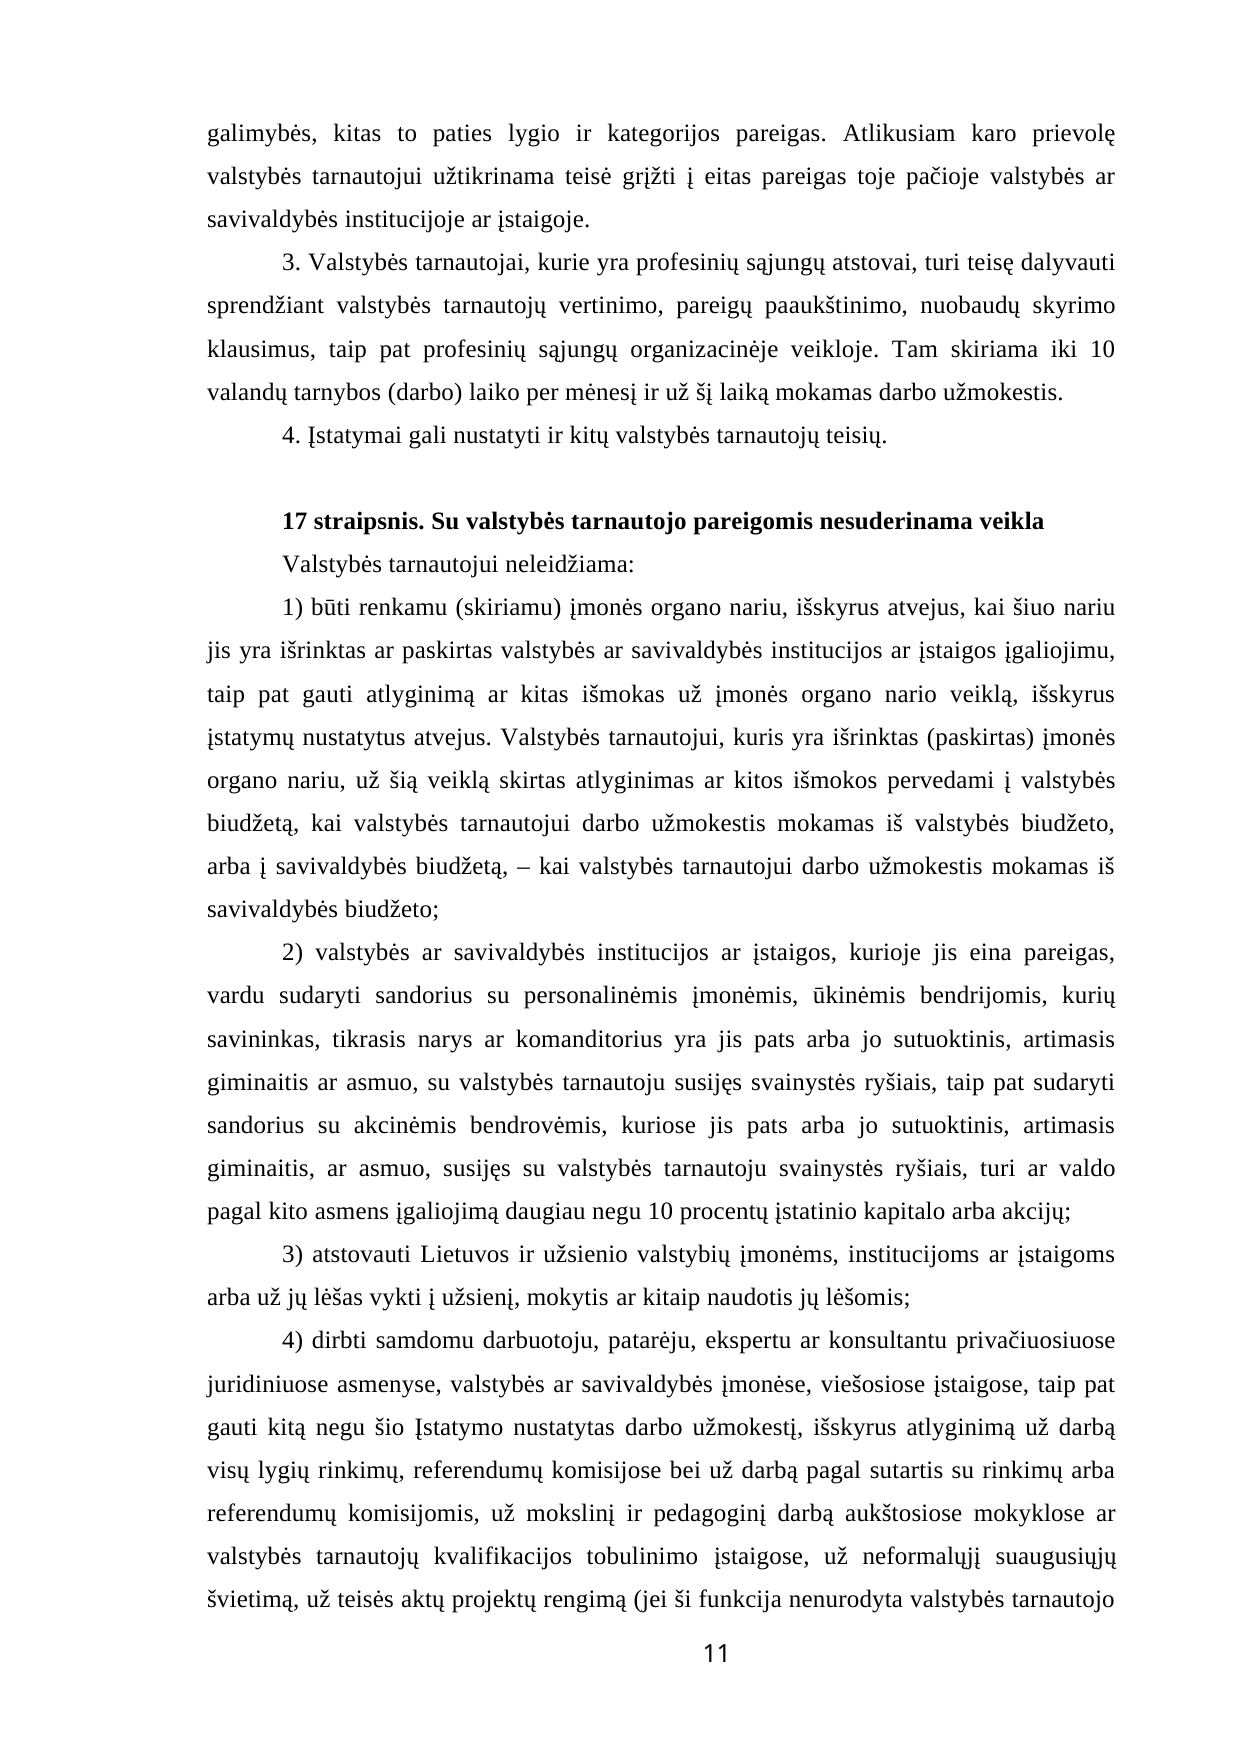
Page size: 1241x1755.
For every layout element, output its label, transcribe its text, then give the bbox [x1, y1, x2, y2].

text 3. Valstybės tarnautojai, kurie yra profesinių sąjungų atstovai, turi teisę dalyvauti sprendžiant valstybės tarnautojų vertinimo, pareigų paaukštinimo, nuobaudų skyrimo klausimus, taip pat profesinių sąjungų organizacinėje veikloje. Tam skiriama iki 10 valandų tarnybos (darbo) laiko per mėnesį ir už šį laiką mokamas darbo užmokestis. [207, 247, 1118, 406]
text 17 straipsnis. Su valstybės tarnautojo pareigomis nesuderinama veikla [207, 506, 1118, 535]
text 4. Įstatymai gali nustatyti ir kitų valstybės tarnautojų teisių. [207, 420, 1118, 449]
text 3) atstovauti Lietuvos ir užsienio valstybių įmonėms, institucijoms ar įstaigoms arba už jų lėšas vykti į užsienį, mokytis ar kitaip naudotis jų lėšomis; [207, 1239, 1118, 1311]
text galimybės, kitas to paties lygio ir kategorijos pareigas. Atlikusiam karo prievolę valstybės tarnautojui užtikrinama teisė grįžti į eitas pareigas toje pačioje valstybės ar savivaldybės institucijoje ar įstaigoje. [207, 118, 1118, 233]
text Valstybės tarnautojui neleidžiama: [207, 549, 1118, 578]
text ) būti renkamu (skiriamu) įmonės organo nariu, išskyrus atvejus, kai šiuo nariu jis yra išrinktas ar paskirtas valstybės ar savivaldybės institucijos ar įstaigos įgaliojimu, taip pat gauti atlyginimą ar kitas išmokas už įmonės organo nario veiklą, išskyrus įstatymų nustatytus atvejus. Valstybės tarnautojui, kuris yra išrinktas (paskirtas) įmonės organo nariu, už šią veiklą skirtas atlyginimas ar kitos išmokos pervedami į valstybės biudžetą, kai valstybės tarnautojui darbo užmokestis mokamas iš valstybės biudžeto, arba į savivaldybės biudžetą, – kai valstybės tarnautojui darbo užmokestis mokamas iš savivaldybės biudžeto; [207, 592, 1118, 923]
text 2) valstybės ar savivaldybės institucijos ar įstaigos, kurioje jis eina pareigas, vardu sudaryti sandorius su personalinėmis įmonėmis, ūkinėmis bendrijomis, kurių savininkas, tikrasis narys ar komanditorius yra jis pats arba jo sutuoktinis, artimasis giminaitis ar asmuo, su valstybės tarnautoju susijęs svainystės ryšiais, taip pat sudaryti sandorius su akcinėmis bendrovėmis, kuriose jis pats arba jo sutuoktinis, artimasis giminaitis, ar asmuo, susijęs su valstybės tarnautoju svainystės ryšiais, turi ar valdo pagal kito asmens įgaliojimą daugiau negu 10 procentų įstatinio kapitalo arba akcijų; [207, 937, 1118, 1225]
text 4) dirbti samdomu darbuotoju, patarėju, ekspertu ar konsultantu privačiuosiuose juridiniuose asmenyse, valstybės ar savivaldybės įmonėse, viešosiose įstaigose, taip pat gauti kitą negu šio Įstatymo nustatytas darbo užmokestį, išskyrus atlyginimą už darbą visų lygių rinkimų, referendumų komisijose bei už darbą pagal sutartis su rinkimų arba referendumų komisijomis, už mokslinį ir pedagoginį darbą aukštosiose mokyklose ar valstybės tarnautojų kvalifikacijos tobulinimo įstaigose, už neformalųjį suaugusiųjų švietimą, už teisės aktų projektų rengimą (jei ši funkcija nenurodyta valstybės tarnautojo [207, 1326, 1118, 1613]
